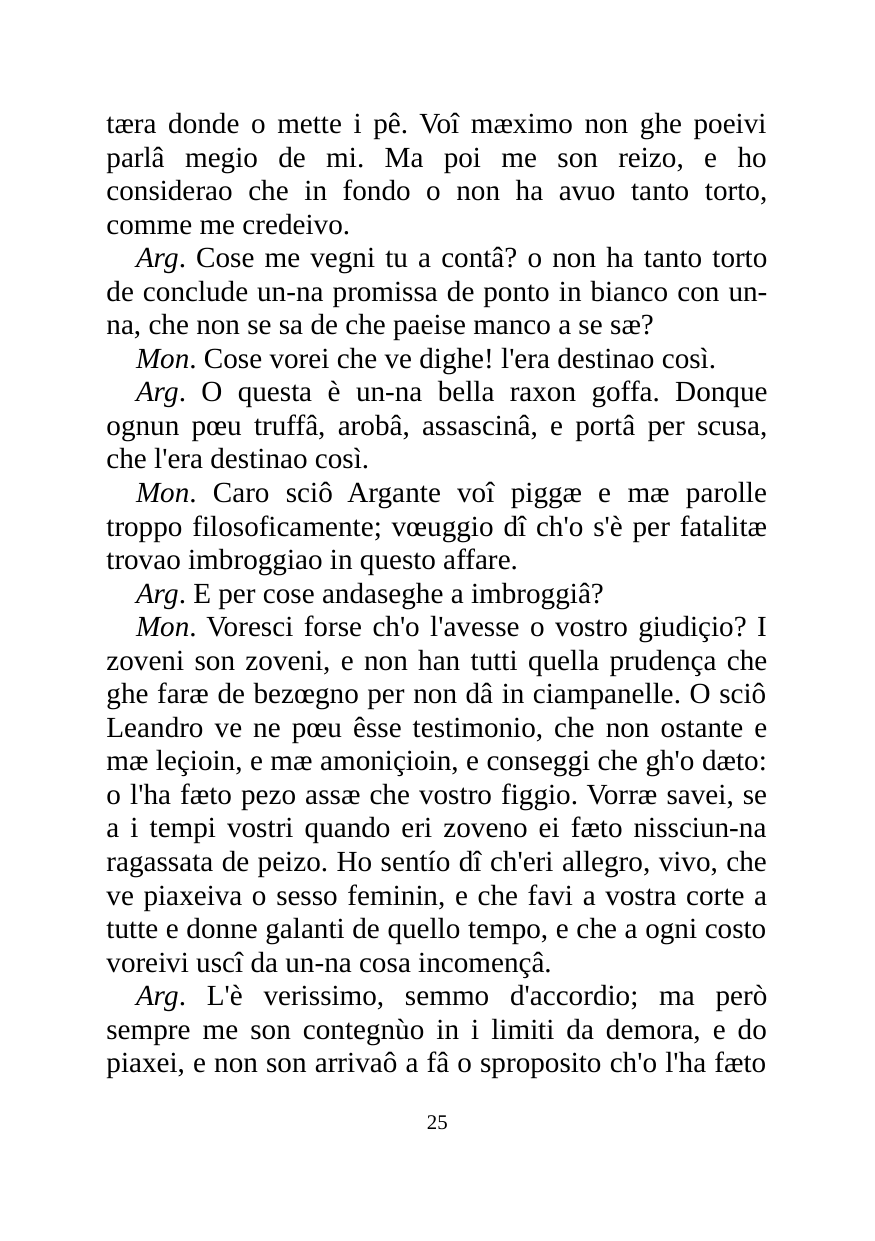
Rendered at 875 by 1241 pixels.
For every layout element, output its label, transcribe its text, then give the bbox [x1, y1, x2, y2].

text Arg. L'è verissimo, semmo d'accordio; ma però sempre me son contegnùo in i limiti da demora, e do piaxei, e non son arrivaô a fâ o sproposito ch'o l'ha fæto [106, 978, 768, 1079]
text Arg. Cose me vegni tu a contâ? o non ha tanto torto de conclude un-na promissa de ponto in bianco con un-na, che non se sa de che paeise manco a se sæ? [106, 240, 768, 341]
text Mon. Voresci forse ch'o l'avesse o vostro giudiçio? I zoveni son zoveni, e non han tutti quella prudença che ghe faræ de bezœgno per non dâ in ciampanelle. O sciô Leandro ve ne pœu êsse testimonio, che non ostante e mæ leçioin, e mæ amoniçioin, e conseggi che gh'o dæto: o l'ha fæto pezo assæ che vostro figgio. Vorræ savei, se a i tempi vostri quando eri zoveno ei fæto nissciun-na ragassata de peizo. Ho sentío dî ch'eri allegro, vivo, che ve piaxeiva o sesso feminin, e che favi a vostra corte a tutte e donne galanti de quello tempo, e che a ogni costo voreivi uscî da un-na cosa incomençâ. [106, 609, 768, 978]
text Arg. O questa è un-na bella raxon goffa. Donque ognun pœu truffâ, arobâ, assascinâ, e portâ per scusa, che l'era destinao così. [106, 374, 768, 475]
text Arg. E per cose andaseghe a imbroggiâ? [106, 576, 768, 609]
text tæra donde o mette i pê. Voî mæximo non ghe poeivi parlâ megio de mi. Ma poi me son reizo, e ho considerao che in fondo o non ha avuo tanto torto, comme me credeivo. [106, 106, 768, 240]
text Mon. Cose vorei che ve dighe! l'era destinao così. [106, 341, 768, 374]
text Mon. Caro sciô Argante voî piggæ e mæ parolle troppo filosoficamente; vœuggio dî ch'o s'è per fatalitæ trovao imbroggiao in questo affare. [106, 475, 768, 576]
